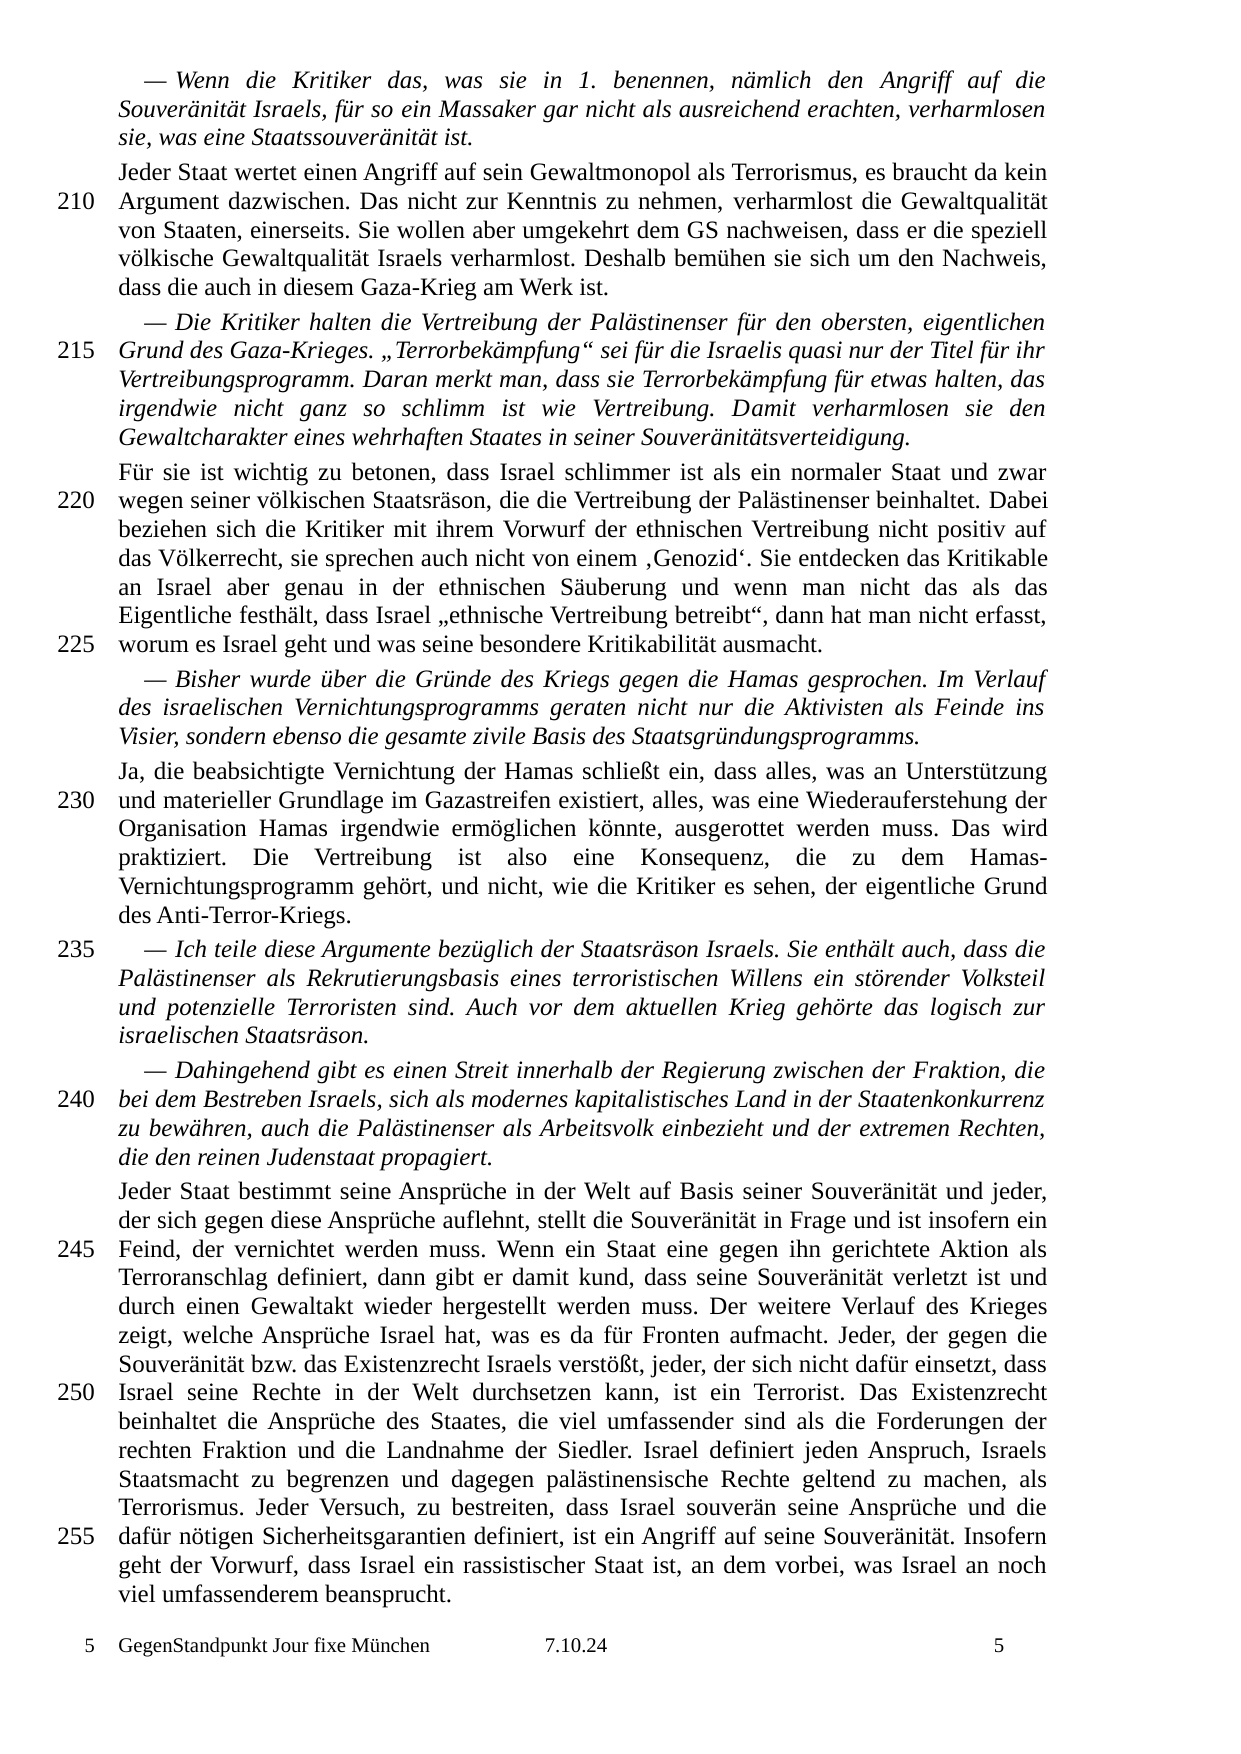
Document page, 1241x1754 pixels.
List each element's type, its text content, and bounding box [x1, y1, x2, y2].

text Jeder Staat wertet einen Angriff auf sein Gewaltmonopol als Terrorismus, es braucht da kein Argument dazwischen. Das nicht zur Kenntnis zu nehmen, verharmlost die Gewaltqualität von Staaten, einerseits. Sie wollen aber umgekehrt dem GS nachweisen, dass er die speziell völkische Gewaltqualität Israels verharmlost. Deshalb bemühen sie sich um den Nachweis, dass die auch in diesem Gaza-Krieg am Werk ist. [118, 157, 1048, 301]
text — Wenn die Kritiker das, was sie in 1. benennen, nämlich den Angriff auf die Souveränität Israels, für so ein Massaker gar nicht als ausreichend erachten, verharmlosen sie, was eine Staatssouveränität ist. [118, 65, 1048, 151]
text — Bisher wurde über die Gründe des Kriegs gegen die Hamas gesprochen. Im Verlauf des israelischen Vernichtungsprogramms geraten nicht nur die Aktivisten als Feinde ins Visier, sondern ebenso die gesamte zivile Basis des Staatsgründungsprogramms. [118, 664, 1048, 750]
text — Ich teile diese Argumente bezüglich der Staatsräson Israels. Sie enthält auch, dass die Palästinenser als Rekrutierungsbasis eines terroristischen Willens ein störender Volksteil und potenzielle Terroristen sind. Auch vor dem aktuellen Krieg gehörte das logisch zur israelischen Staatsräson. [118, 934, 1048, 1049]
text Ja, die beabsichtigte Vernichtung der Hamas schließt ein, dass alles, was an Unterstützung und materieller Grundlage im Gazastreifen existiert, alles, was eine Wiederauferstehung der Organisation Hamas irgendwie ermöglichen könnte, ausgerottet werden muss. Das wird praktiziert. Die Vertreibung ist also eine Konsequenz, die zu dem Hamas-Vernichtungsprogramm gehört, und nicht, wie die Kritiker es sehen, der eigentliche Grund des Anti-Terror-Kriegs. [118, 756, 1048, 928]
text Jeder Staat bestimmt seine Ansprüche in der Welt auf Basis seiner Souveränität und jeder, der sich gegen diese Ansprüche auflehnt, stellt die Souveränität in Frage und ist insofern ein Feind, der vernichtet werden muss. Wenn ein Staat eine gegen ihn gerichtete Aktion als Terroranschlag definiert, dann gibt er damit kund, dass seine Souveränität verletzt ist und durch einen Gewaltakt wieder hergestellt werden muss. Der weitere Verlauf des Krieges zeigt, welche Ansprüche Israel hat, was es da für Fronten aufmacht. Jeder, der gegen die Souveränität bzw. das Existenzrecht Israels verstößt, jeder, der sich nicht dafür einsetzt, dass Israel seine Rechte in der Welt durchsetzen kann, ist ein Terrorist. Das Existenzrecht beinhaltet die Ansprüche des Staates, die viel umfassender sind als die Forderungen der rechten Fraktion und die Landnahme der Siedler. Israel definiert jeden Anspruch, Israels Staatsmacht zu begrenzen und dagegen palästinensische Rechte geltend zu machen, als Terrorismus. Jeder Versuch, zu bestreiten, dass Israel souverän seine Ansprüche und die dafür nötigen Sicherheitsgarantien definiert, ist ein Angriff auf seine Souveränität. Insofern geht der Vorwurf, dass Israel ein rassistischer Staat ist, an dem vorbei, was Israel an noch viel umfassenderem beansprucht. [118, 1176, 1048, 1607]
text — Dahingehend gibt es einen Streit innerhalb der Regierung zwischen der Fraktion, die bei dem Bestreben Israels, sich als modernes kapitalistisches Land in der Staatenkonkurrenz zu bewähren, auch die Palästinenser als Arbeitsvolk einbezieht und der extremen Rechten, die den reinen Judenstaat propagiert. [118, 1055, 1048, 1170]
text — Die Kritiker halten die Vertreibung der Palästinenser für den obersten, eigentlichen Grund des Gaza-Krieges. „Terrorbekämpfung“ sei für die Israelis quasi nur der Titel für ihr Vertreibungsprogramm. Daran merkt man, dass sie Terrorbekämpfung für etwas halten, das irgendwie nicht ganz so schlimm ist wie Vertreibung. Damit verharmlosen sie den Gewaltcharakter eines wehrhaften Staates in seiner Souveränitätsverteidigung. [118, 307, 1048, 451]
text Für sie ist wichtig zu betonen, dass Israel schlimmer ist als ein normaler Staat und zwar wegen seiner völkischen Staatsräson, die die Vertreibung der Palästinenser beinhaltet. Dabei beziehen sich die Kritiker mit ihrem Vorwurf der ethnischen Vertreibung nicht positiv auf das Völkerrecht, sie sprechen auch nicht von einem ‚Genozid‘. Sie entdecken das Kritikable an Israel aber genau in der ethnischen Säuberung und wenn man nicht das als das Eigentliche festhält, dass Israel „ethnische Vertreibung betreibt“, dann hat man nicht erfasst, worum es Israel geht und was seine besondere Kritikabilität ausmacht. [118, 457, 1048, 658]
